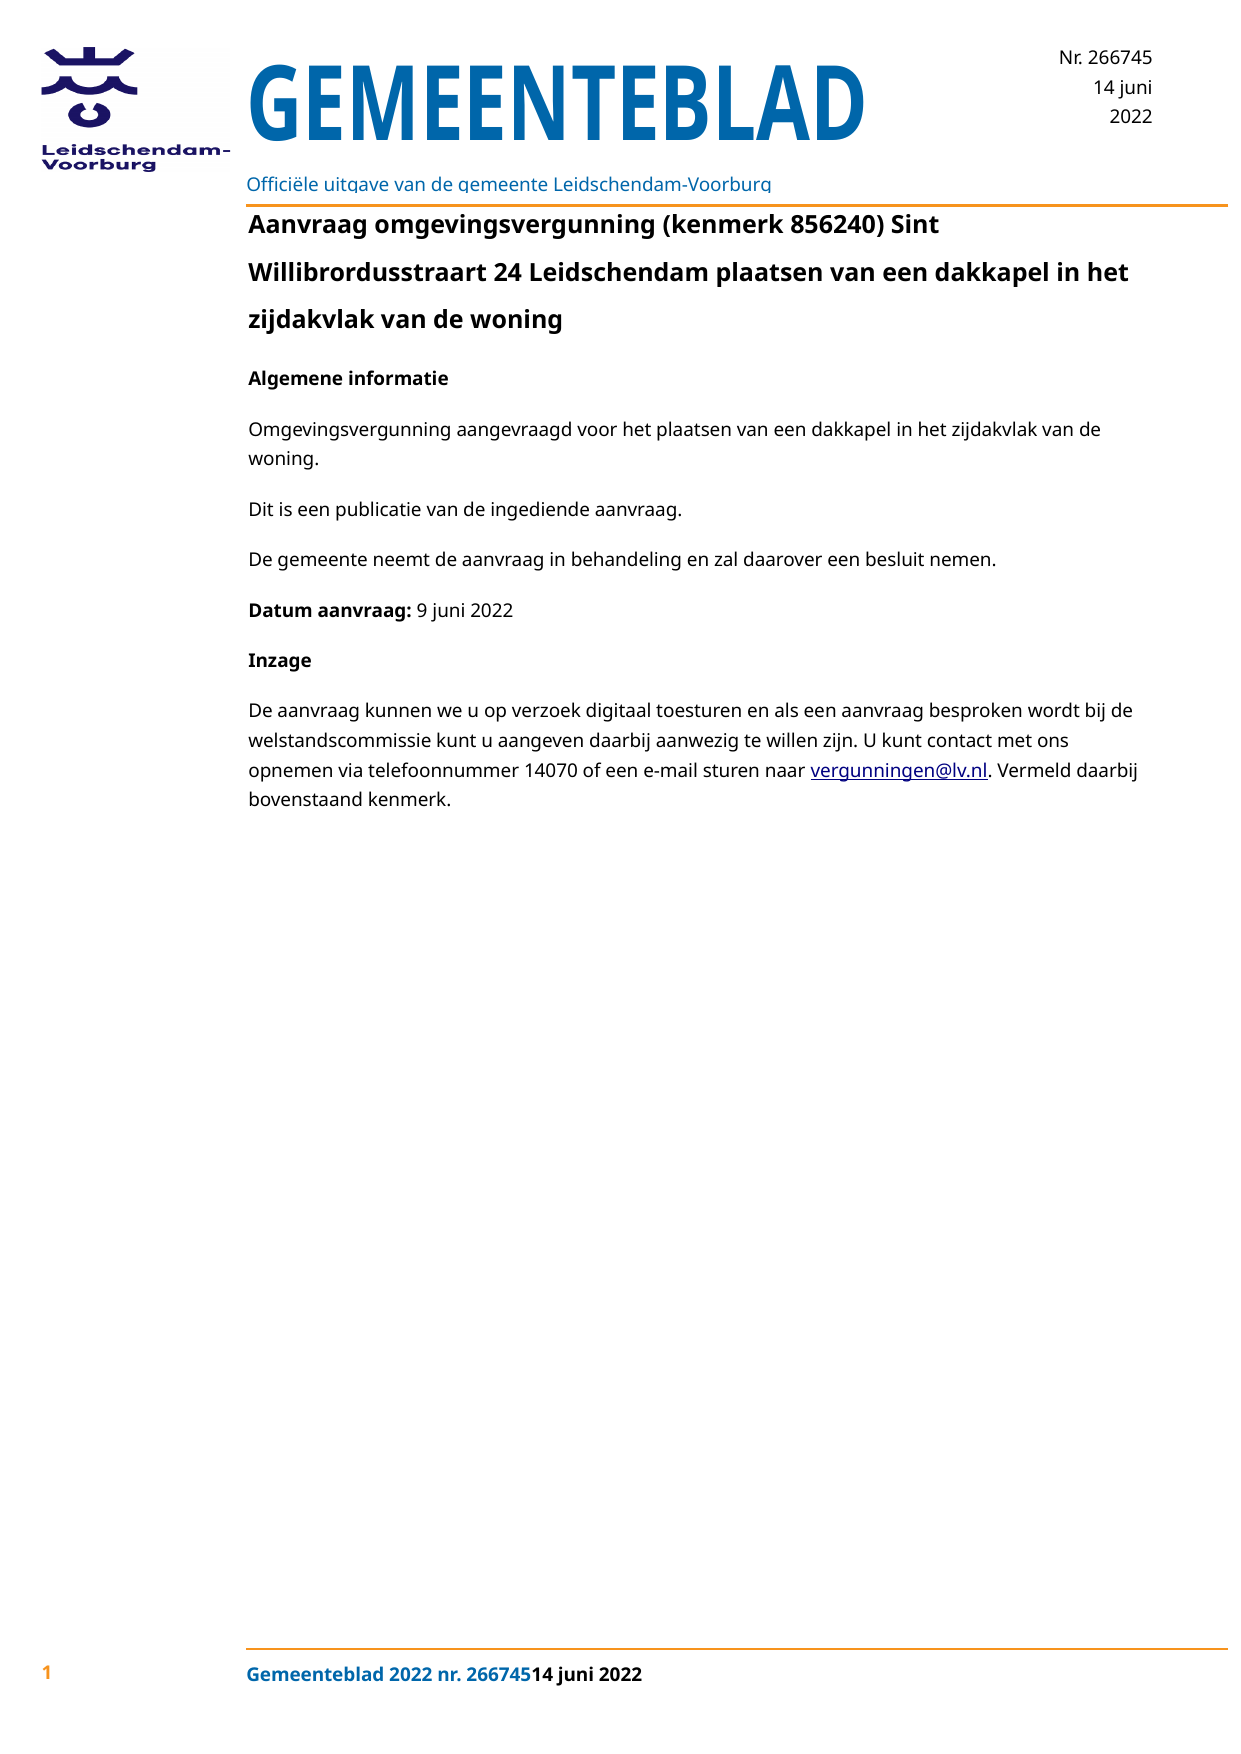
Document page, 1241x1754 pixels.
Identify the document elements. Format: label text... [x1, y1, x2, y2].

picture [41, 47, 231, 172]
text Aanvraag omgevingsvergunning (kenmerk 856240) Sint Willibrordusstraart 24 Leidschendam plaatsen van een dakkapel in het zijdakvlak van de woning [248, 207, 1152, 336]
text Omgevingsvergunning aangevraagd voor het plaatsen van een dakkapel in het zijdakvlak van de woning. [248, 416, 1152, 471]
text De gemeente neemt de aanvraag in behandeling en zal daarover een besluit nemen. [248, 546, 1152, 572]
text Algemene informatie [248, 366, 1152, 391]
text Inzage [248, 647, 1152, 673]
text Datum aanvraag: 9 juni 2022 [248, 597, 1152, 622]
text De aanvraag kunnen we u op verzoek digitaal toesturen en als een aanvraag besproken wordt bij de welstandscommissie kunt u aangeven daarbij aanwezig te willen zijn. U kunt contact met ons opnemen via telefoonnummer 14070 of een e-mail sturen naar vergunningen@lv.nl. Vermeld daarbij bovenstaand kenmerk. [248, 698, 1152, 812]
text Dit is een publicatie van de ingediende aanvraag. [248, 496, 1152, 522]
